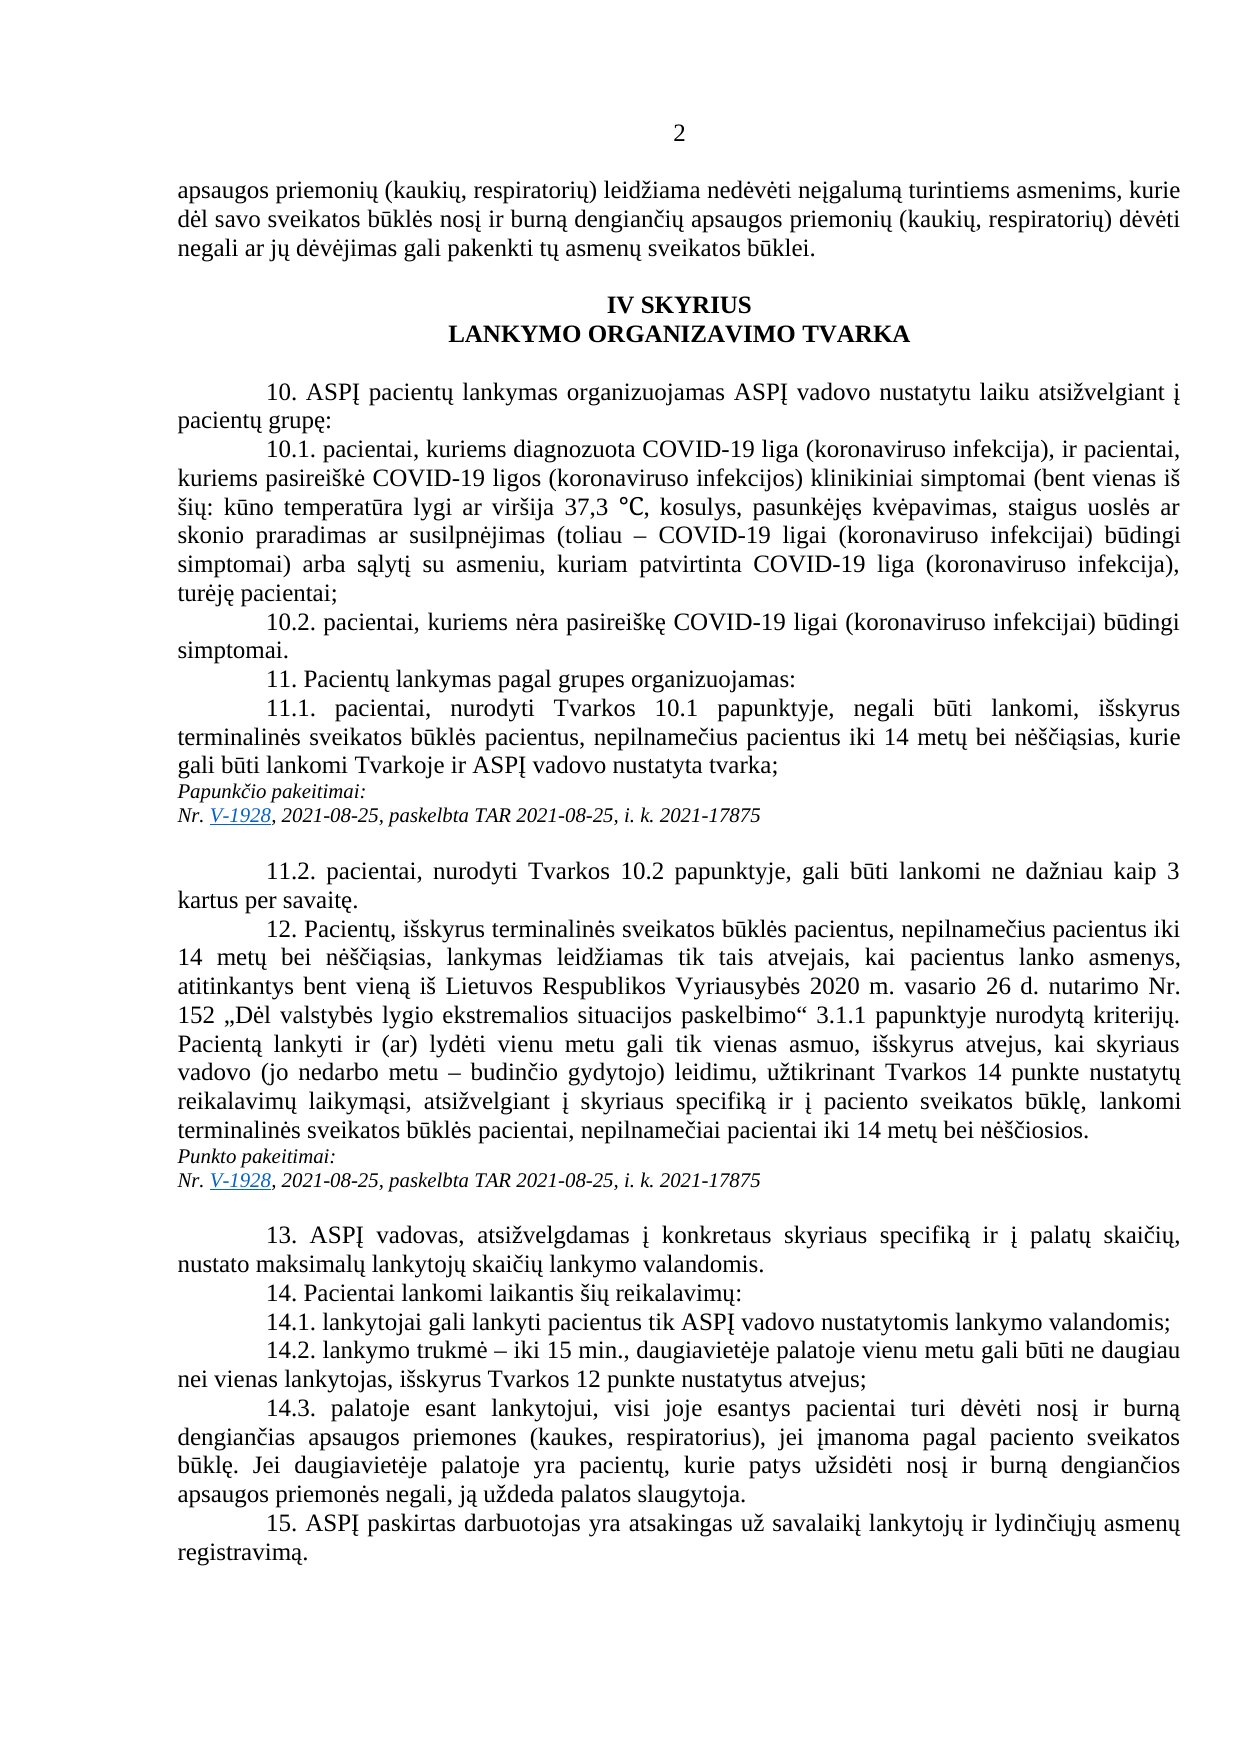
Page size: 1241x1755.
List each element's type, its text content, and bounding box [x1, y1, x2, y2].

text 14.2. lankymo trukmė – iki 15 min., daugiavietėje palatoje vienu metu gali būti ne daugiau nei vienas lankytojas, išskyrus Tvarkos 12 punkte nustatytus atvejus; [177, 1336, 1181, 1393]
text 14.3. palatoje esant lankytojui, visi joje esantys pacientai turi dėvėti nosį ir burną dengiančias apsaugos priemones (kaukes, respiratorius), jei įmanoma pagal paciento sveikatos būklę. Jei daugiavietėje palatoje yra pacientų, kurie patys užsidėti nosį ir burną dengiančios apsaugos priemonės negali, ją uždeda palatos slaugytoja. [177, 1393, 1181, 1508]
text Punkto pakeitimai: [177, 1144, 1181, 1168]
text 11. Pacientų lankymas pagal grupes organizuojamas: [177, 664, 1181, 693]
text IV SKYRIUS [177, 291, 1181, 319]
text 10.1. pacientai, kuriems diagnozuota COVID-19 liga (koronaviruso infekcija), ir pacientai, kuriems pasireiškė COVID-19 ligos (koronaviruso infekcijos) klinikiniai simptomai (bent vienas iš šių: kūno temperatūra lygi ar viršija 37,3 ℃, kosulys, pasunkėjęs kvėpavimas, staigus uoslės ar skonio praradimas ar susilpnėjimas (toliau – COVID-19 ligai (koronaviruso infekcijai) būdingi simptomai) arba sąlytį su asmeniu, kuriam patvirtinta COVID-19 liga (koronaviruso infekcija), turėję pacientai; [177, 434, 1181, 607]
text LANKYMO ORGANIZAVIMO TVARKA [177, 319, 1181, 348]
text 13. ASPĮ vadovas, atsižvelgdamas į konkretaus skyriaus specifiką ir į palatų skaičių, nustato maksimalų lankytojų skaičių lankymo valandomis. [177, 1221, 1181, 1278]
text 14.1. lankytojai gali lankyti pacientus tik ASPĮ vadovo nustatytomis lankymo valandomis; [177, 1307, 1181, 1336]
text Nr. V-1928, 2021-08-25, paskelbta TAR 2021-08-25, i. k. 2021-17875 [177, 1168, 1181, 1192]
text 12. Pacientų, išskyrus terminalinės sveikatos būklės pacientus, nepilnamečius pacientus iki 14 metų bei nėščiąsias, lankymas leidžiamas tik tais atvejais, kai pacientus lanko asmenys, atitinkantys bent vieną iš Lietuvos Respublikos Vyriausybės 2020 m. vasario 26 d. nutarimo Nr. 152 „Dėl valstybės lygio ekstremalios situacijos paskelbimo“ 3.1.1 papunktyje nurodytą kriterijų. Pacientą lankyti ir (ar) lydėti vienu metu gali tik vienas asmuo, išskyrus atvejus, kai skyriaus vadovo (jo nedarbo metu – budinčio gydytojo) leidimu, užtikrinant Tvarkos 14 punkte nustatytų reikalavimų laikymąsi, atsižvelgiant į skyriaus specifiką ir į paciento sveikatos būklę, lankomi terminalinės sveikatos būklės pacientai, nepilnamečiai pacientai iki 14 metų bei nėščiosios. [177, 914, 1181, 1144]
text 10. ASPĮ pacientų lankymas organizuojamas ASPĮ vadovo nustatytu laiku atsižvelgiant į pacientų grupę: [177, 377, 1181, 434]
text Papunkčio pakeitimai: [177, 779, 1181, 803]
text 11.2. pacientai, nurodyti Tvarkos 10.2 papunktyje, gali būti lankomi ne dažniau kaip 3 kartus per savaitę. [177, 856, 1181, 914]
text 14. Pacientai lankomi laikantis šių reikalavimų: [177, 1278, 1181, 1307]
text 11.1. pacientai, nurodyti Tvarkos 10.1 papunktyje, negali būti lankomi, išskyrus terminalinės sveikatos būklės pacientus, nepilnamečius pacientus iki 14 metų bei nėščiąsias, kurie gali būti lankomi Tvarkoje ir ASPĮ vadovo nustatyta tvarka; [177, 693, 1181, 779]
text 15. ASPĮ paskirtas darbuotojas yra atsakingas už savalaikį lankytojų ir lydinčiųjų asmenų registravimą. [177, 1508, 1181, 1566]
text apsaugos priemonių (kaukių, respiratorių) leidžiama nedėvėti neįgalumą turintiems asmenims, kurie dėl savo sveikatos būklės nosį ir burną dengiančių apsaugos priemonių (kaukių, respiratorių) dėvėti negali ar jų dėvėjimas gali pakenkti tų asmenų sveikatos būklei. [177, 176, 1181, 262]
text Nr. V-1928, 2021-08-25, paskelbta TAR 2021-08-25, i. k. 2021-17875 [177, 803, 1181, 827]
text 10.2. pacientai, kuriems nėra pasireiškę COVID-19 ligai (koronaviruso infekcijai) būdingi simptomai. [177, 607, 1181, 664]
